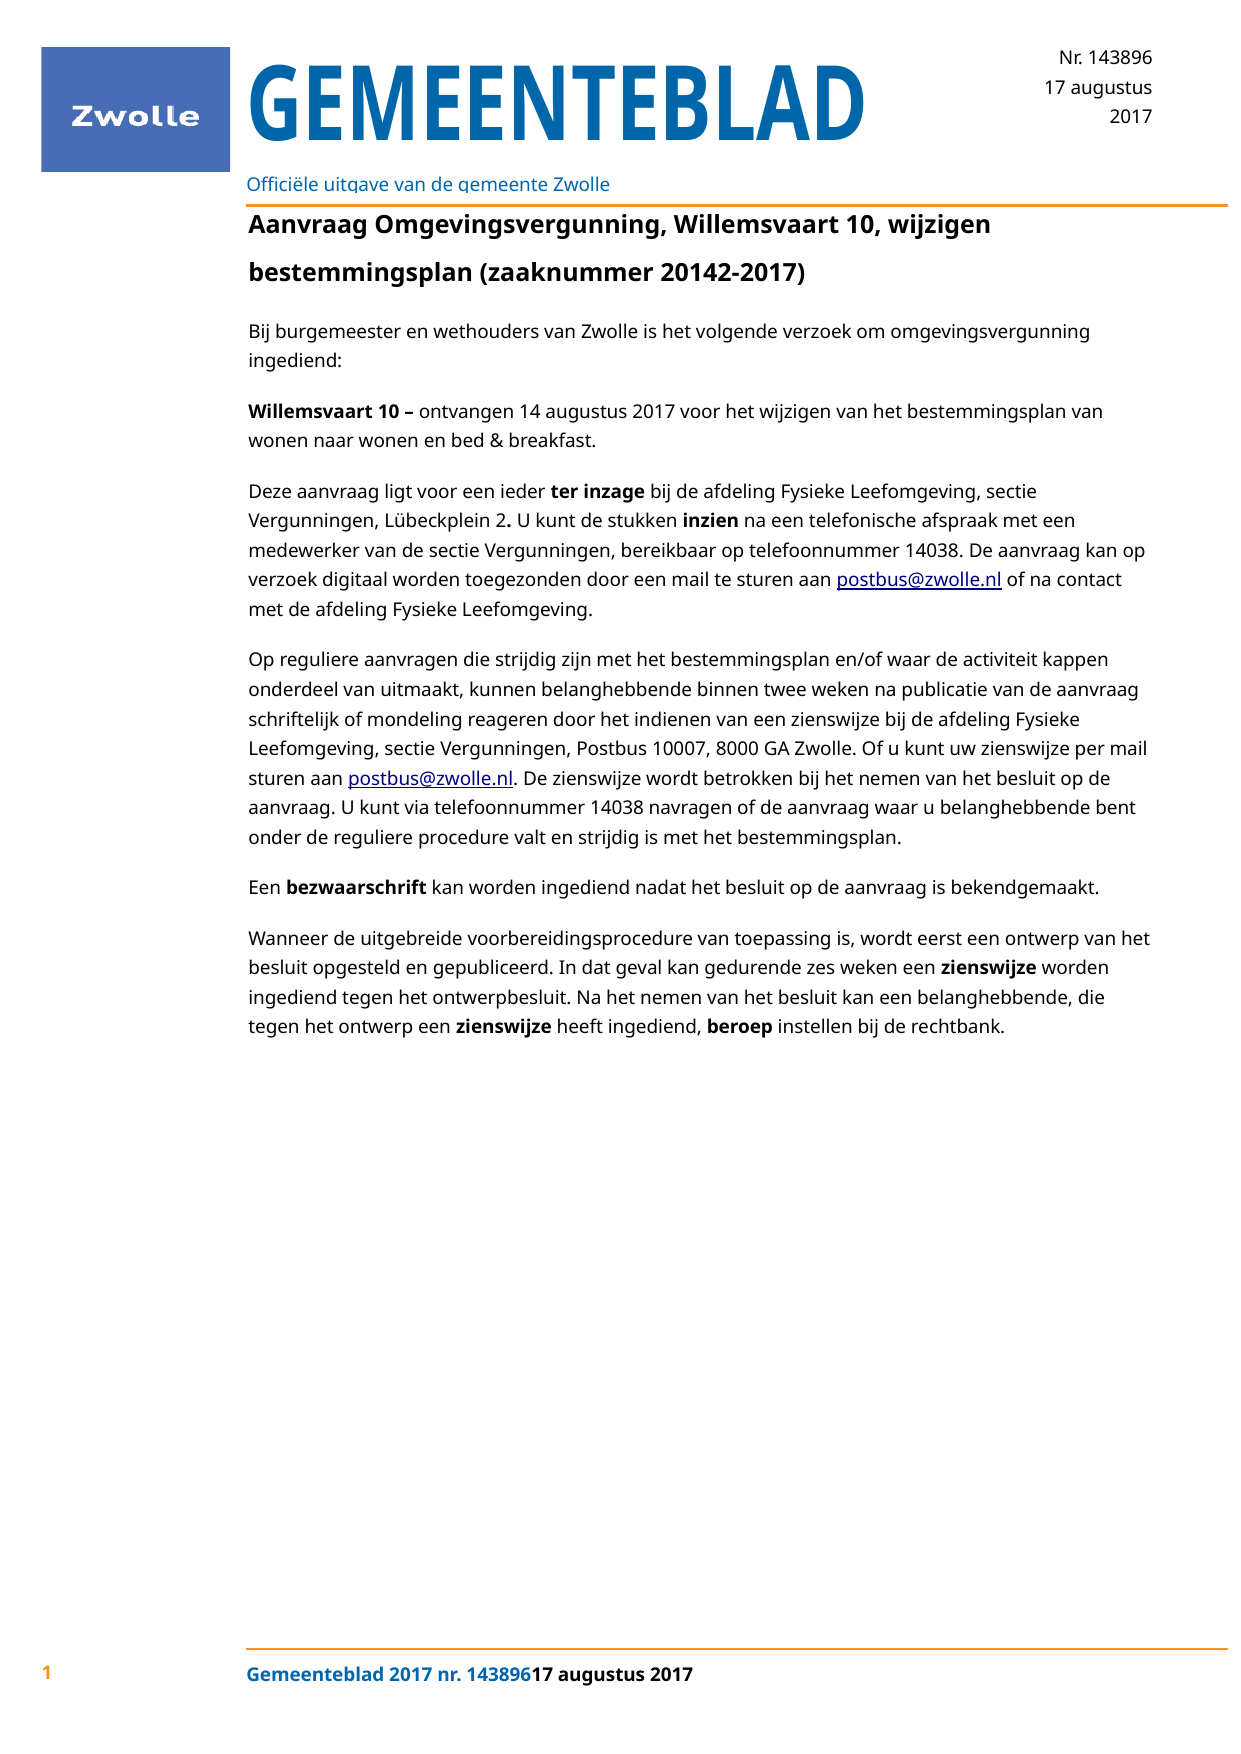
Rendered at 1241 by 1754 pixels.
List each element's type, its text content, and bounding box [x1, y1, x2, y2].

text Willemsvaart 10 – ontvangen 14 augustus 2017 voor het wijzigen van het bestemmingsplan van wonen naar wonen en bed & breakfast. [248, 398, 1152, 453]
text Wanneer de uitgebreide voorbereidingsprocedure van toepassing is, wordt eerst een ontwerp van het besluit opgesteld en gepubliceerd. In dat geval kan gedurende zes weken een zienswijze worden ingediend tegen het ontwerpbesluit. Na het nemen van het besluit kan een belanghebbende, die tegen het ontwerp een zienswijze heeft ingediend, beroep instellen bij de rechtbank. [248, 925, 1152, 1039]
text Op reguliere aanvragen die strijdig zijn met het bestemmingsplan en/of waar de activiteit kappen onderdeel van uitmaakt, kunnen belanghebbende binnen twee weken na publicatie van de aanvraag schriftelijk of mondeling reageren door het indienen van een zienswijze bij de afdeling Fysieke Leefomgeving, sectie Vergunningen, Postbus 10007, 8000 GA Zwolle. Of u kunt uw zienswijze per mail sturen aan postbus@zwolle.nl. De zienswijze wordt betrokken bij het nemen van het besluit op de aanvraag. U kunt via telefoonnummer 14038 navragen of de aanvraag waar u belanghebbende bent onder de reguliere procedure valt en strijdig is met het bestemmingsplan. [248, 647, 1152, 850]
picture [41, 47, 231, 172]
text Bij burgemeester en wethouders van Zwolle is het volgende verzoek om omgevingsvergunning ingediend: [248, 318, 1152, 373]
text Een bezwaarschrift kan worden ingediend nadat het besluit op de aanvraag is bekendgemaakt. [248, 874, 1152, 900]
text Aanvraag Omgevingsvergunning, Willemsvaart 10, wijzigen bestemmingsplan (zaaknummer 20142-2017) [248, 207, 1152, 288]
text Deze aanvraag ligt voor een ieder ter inzage bij de afdeling Fysieke Leefomgeving, sectie Vergunningen, Lübeckplein 2. U kunt de stukken inzien na een telefonische afspraak met een medewerker van de sectie Vergunningen, bereikbaar op telefoonnummer 14038. De aanvraag kan op verzoek digitaal worden toegezonden door een mail te sturen aan postbus@zwolle.nl of na contact met de afdeling Fysieke Leefomgeving. [248, 478, 1152, 622]
